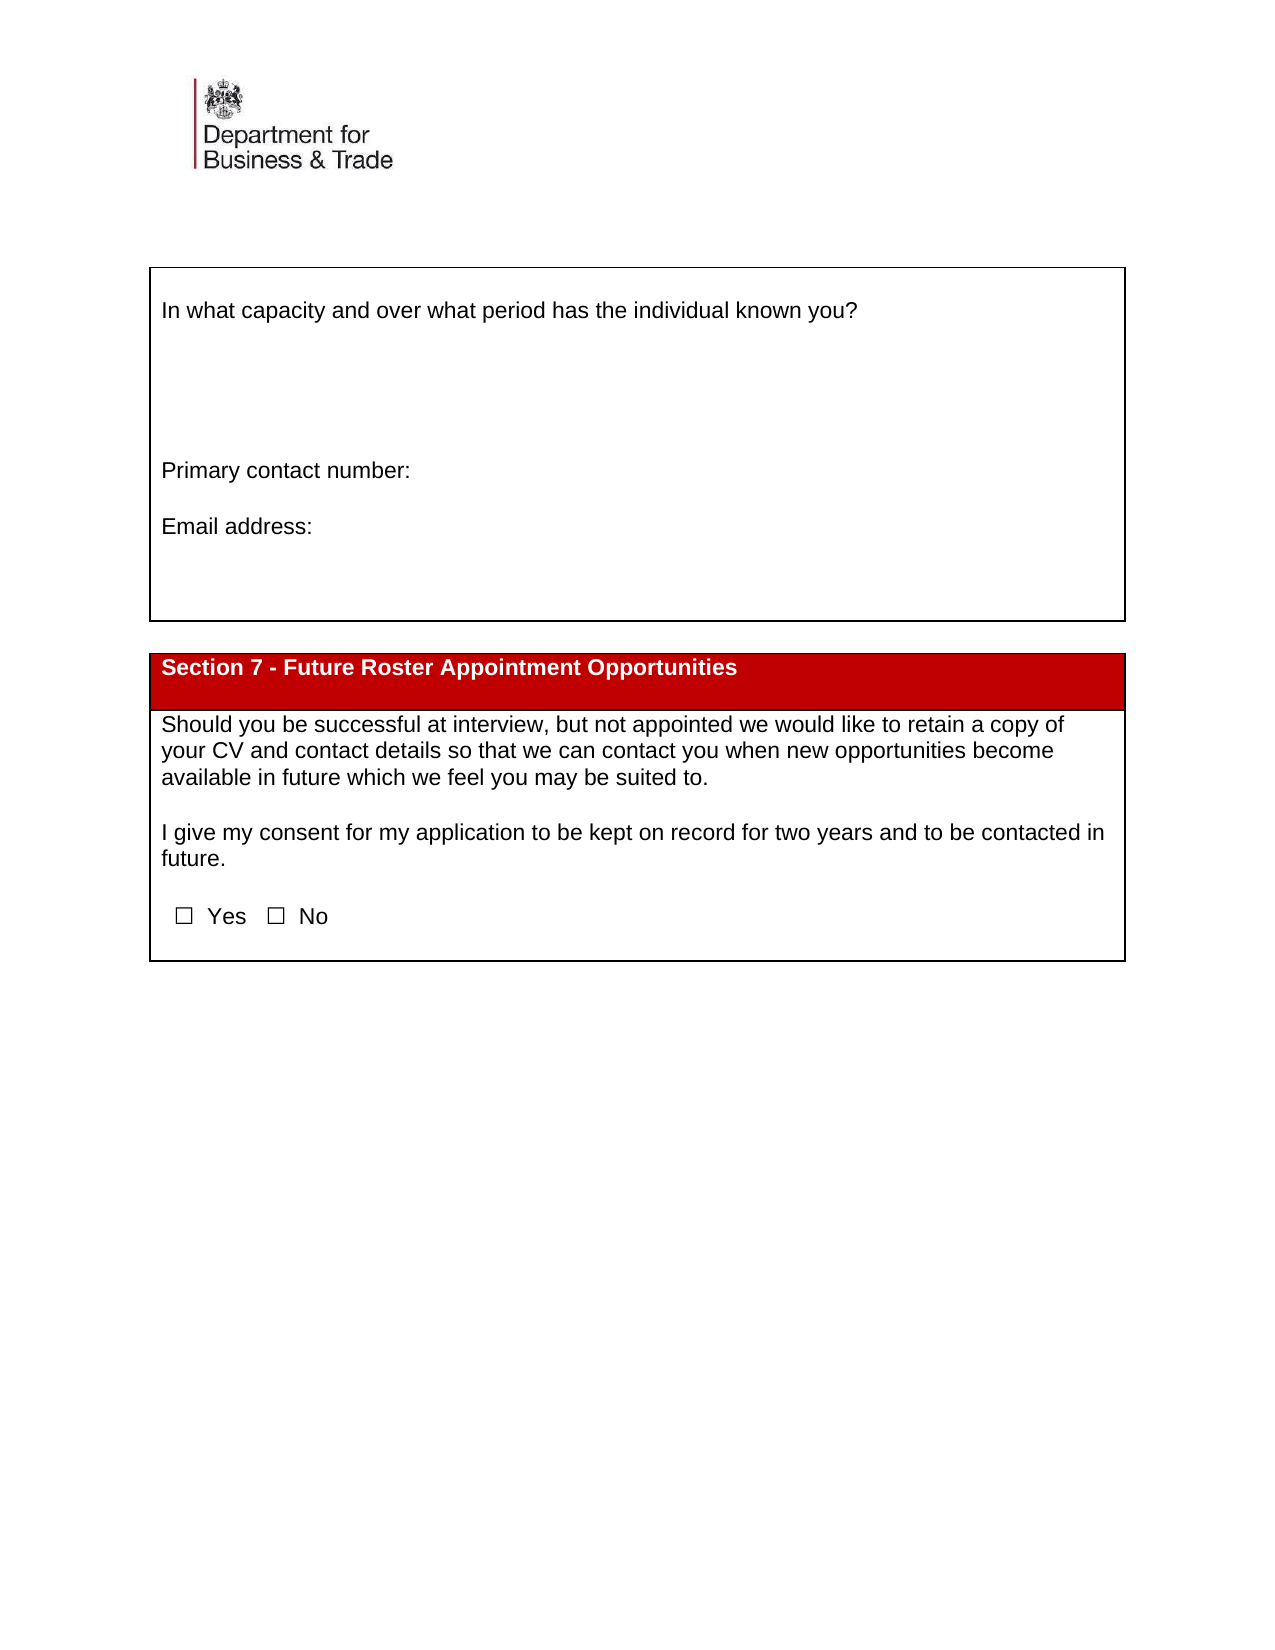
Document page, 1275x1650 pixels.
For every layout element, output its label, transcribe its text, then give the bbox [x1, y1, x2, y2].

table_header Section 7 - Future Roster Appointment Opportunities [151, 654, 1124, 709]
table_cell Should you be successful at interview, but not appointed we would like to retain a copy of your CV and contact details so that we can contact you when new opportunities become available in future which we feel you may be suited to. I give my consent for my application to be kept on record for two years and to be contacted in future. ☐ Yes ☐ No [151, 711, 1124, 960]
table_cell In what capacity and over what period has the individual known you? Primary contact number: Email address: [151, 268, 1124, 620]
